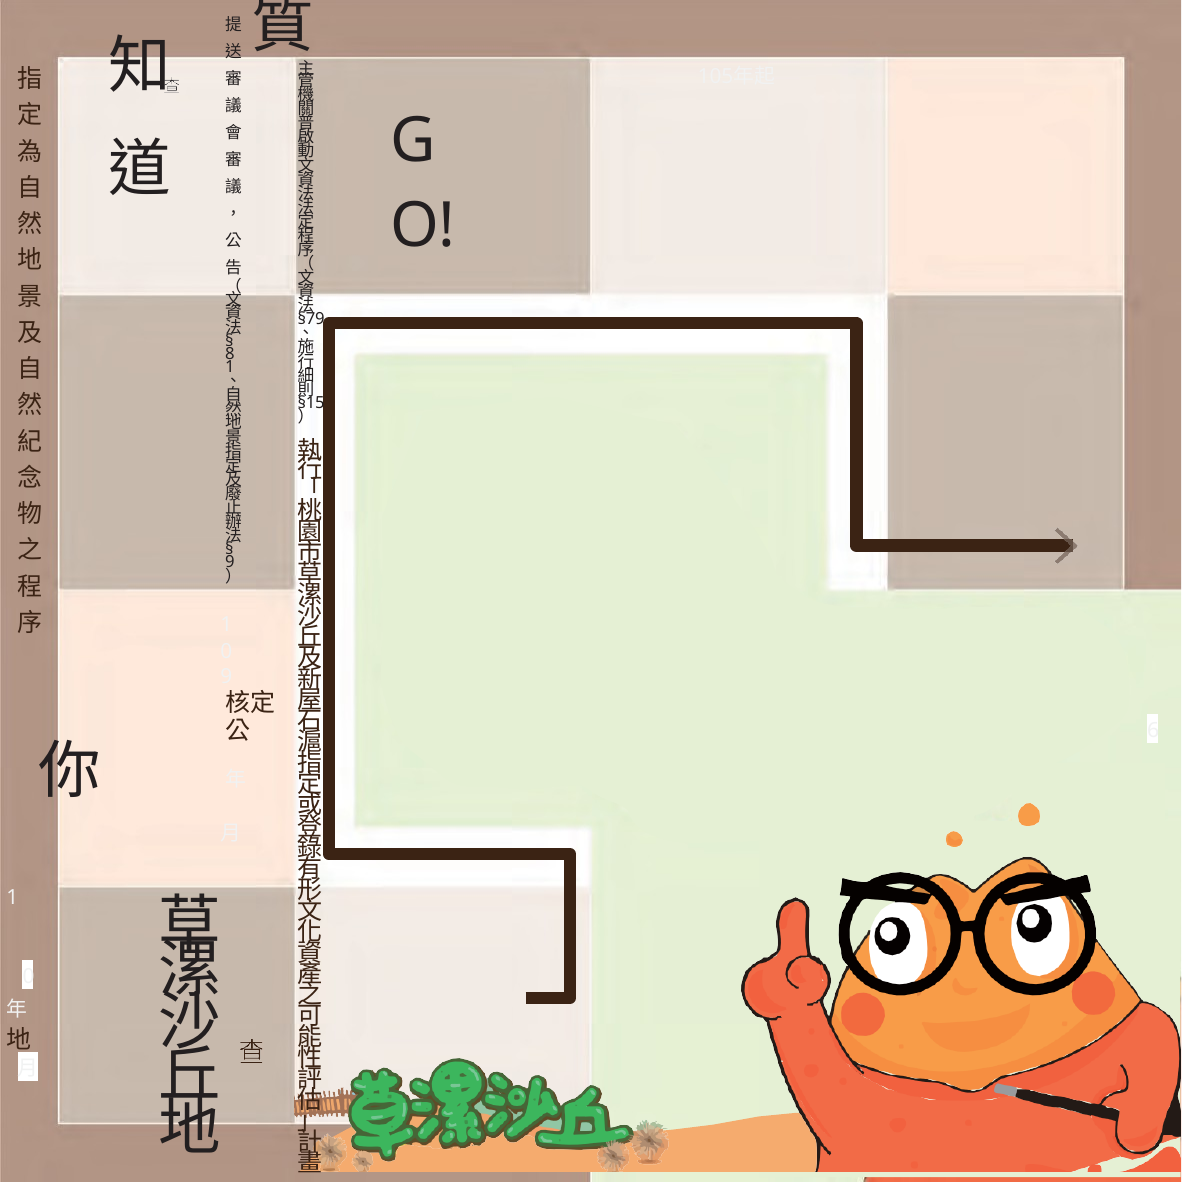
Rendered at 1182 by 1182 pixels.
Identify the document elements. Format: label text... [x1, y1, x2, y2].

text 6 [1147, 714, 1158, 743]
text 0 [22, 960, 33, 989]
list 月 [18, 1052, 38, 1081]
